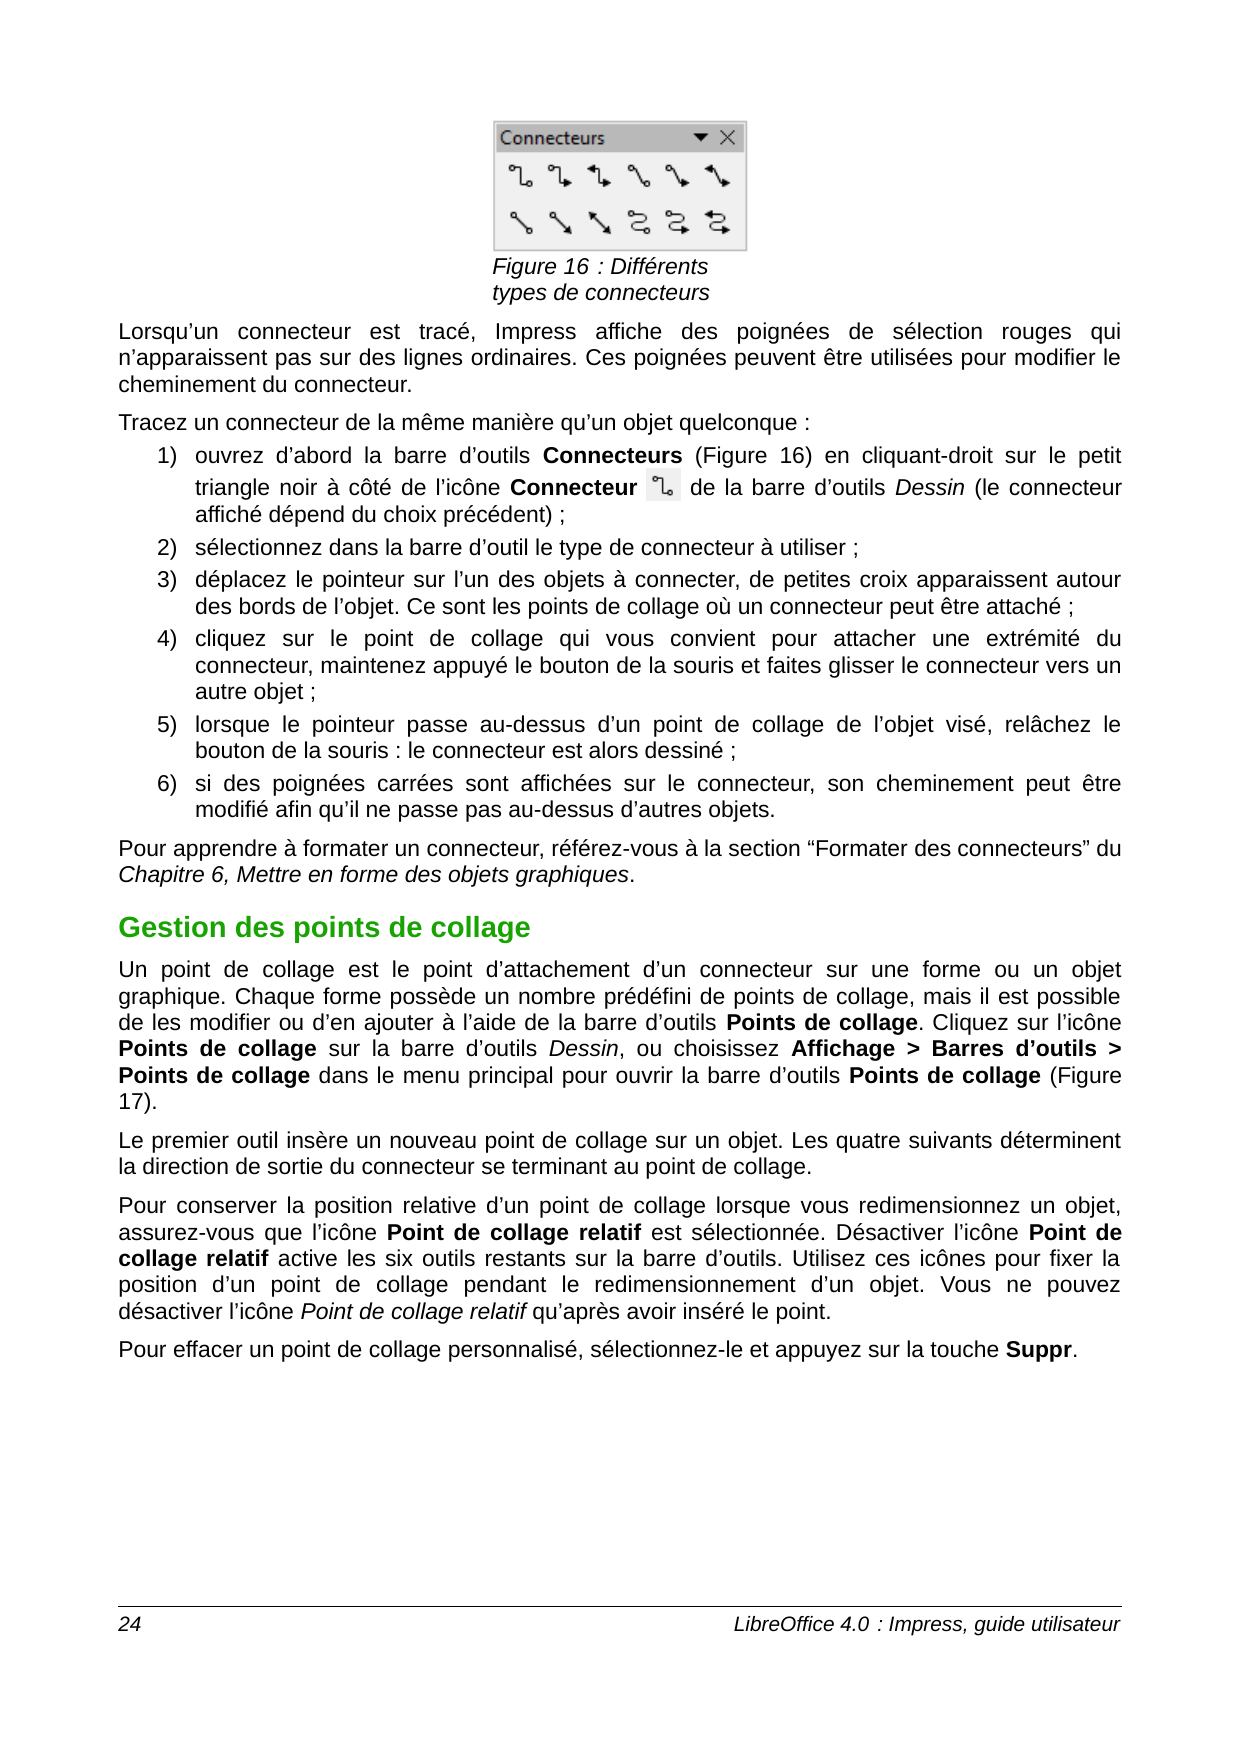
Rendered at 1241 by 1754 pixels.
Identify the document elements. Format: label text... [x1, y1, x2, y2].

subtitle Gestion des points de collage [118, 910, 1122, 944]
text Pour effacer un point de collage personnalisé, sélectionnez-le et appuyez sur la touche Suppr. [118, 1336, 1122, 1363]
list sélectionnez dans la barre d’outil le type de connecteur à utiliser ; [177, 534, 1122, 560]
text Lorsqu’un connecteur est tracé, Impress affiche des poignées de sélection rouges qui n’apparaissent pas sur des lignes ordinaires. Ces poignées peuvent être utilisées pour modifier le cheminement du connecteur. [118, 318, 1122, 397]
picture [492, 118, 749, 253]
text Un point de collage est le point d’attachement d’un connecteur sur une forme ou un objet graphique. Chaque forme possède un nombre prédéfini de points de collage, mais il est possible de les modifier ou d’en ajouter à l’aide de la barre d’outils Points de collage. Cliquez sur l’icône Points de collage sur la barre d’outils Dessin, ou choisissez Affichage > Barres d’outils > Points de collage dans le menu principal pour ouvrir la barre d’outils Points de collage (Figure 17). [118, 956, 1122, 1114]
list si des poignées carrées sont affichées sur le connecteur, son cheminement peut être modifié afin qu’il ne passe pas au-dessus d’autres objets. [177, 769, 1122, 822]
text Pour conserver la position relative d’un point de collage lorsque vous redimensionnez un objet, assurez-vous que l’icône Point de collage relatif est sélectionnée. Désactiver l’icône Point de collage relatif active les six outils restants sur la barre d’outils. Utilisez ces icônes pour fixer la position d’un point de collage pendant le redimensionnement d’un objet. Vous ne pouvez désactiver l’icône Point de collage relatif qu’après avoir inséré le point. [118, 1192, 1122, 1324]
text Figure 16 : Différents types de connecteurs [492, 253, 748, 305]
list ouvrez d’abord la barre d’outils Connecteurs (Figure 16) en cliquant-droit sur le petit triangle noir à côté de l’icône Connecteur de la barre d’outils Dessin (le connecteur affiché dépend du choix précédent) ; [177, 442, 1122, 527]
list déplacez le pointeur sur l’un des objets à connecter, de petites croix apparaissent autour des bords de l’objet. Ce sont les points de collage où un connecteur peut être attaché ; [177, 566, 1122, 619]
list lorsque le pointeur passe au-dessus d’un point de collage de l’objet visé, relâchez le bouton de la souris : le connecteur est alors dessiné ; [177, 711, 1122, 763]
text Pour apprendre à formater un connecteur, référez-vous à la section “Formater des connecteurs” du Chapitre 6, Mettre en forme des objets graphiques. [118, 835, 1122, 887]
list cliquez sur le point de collage qui vous convient pour attacher une extrémité du connecteur, maintenez appuyé le bouton de la souris et faites glisser le connecteur vers un autre objet ; [177, 625, 1122, 704]
list Tracez un connecteur de la même manière qu’un objet quelconque : [118, 409, 1122, 436]
text Le premier outil insère un nouveau point de collage sur un objet. Les quatre suivants déterminent la direction de sortie du connecteur se terminant au point de collage. [118, 1127, 1122, 1180]
picture [646, 468, 681, 501]
